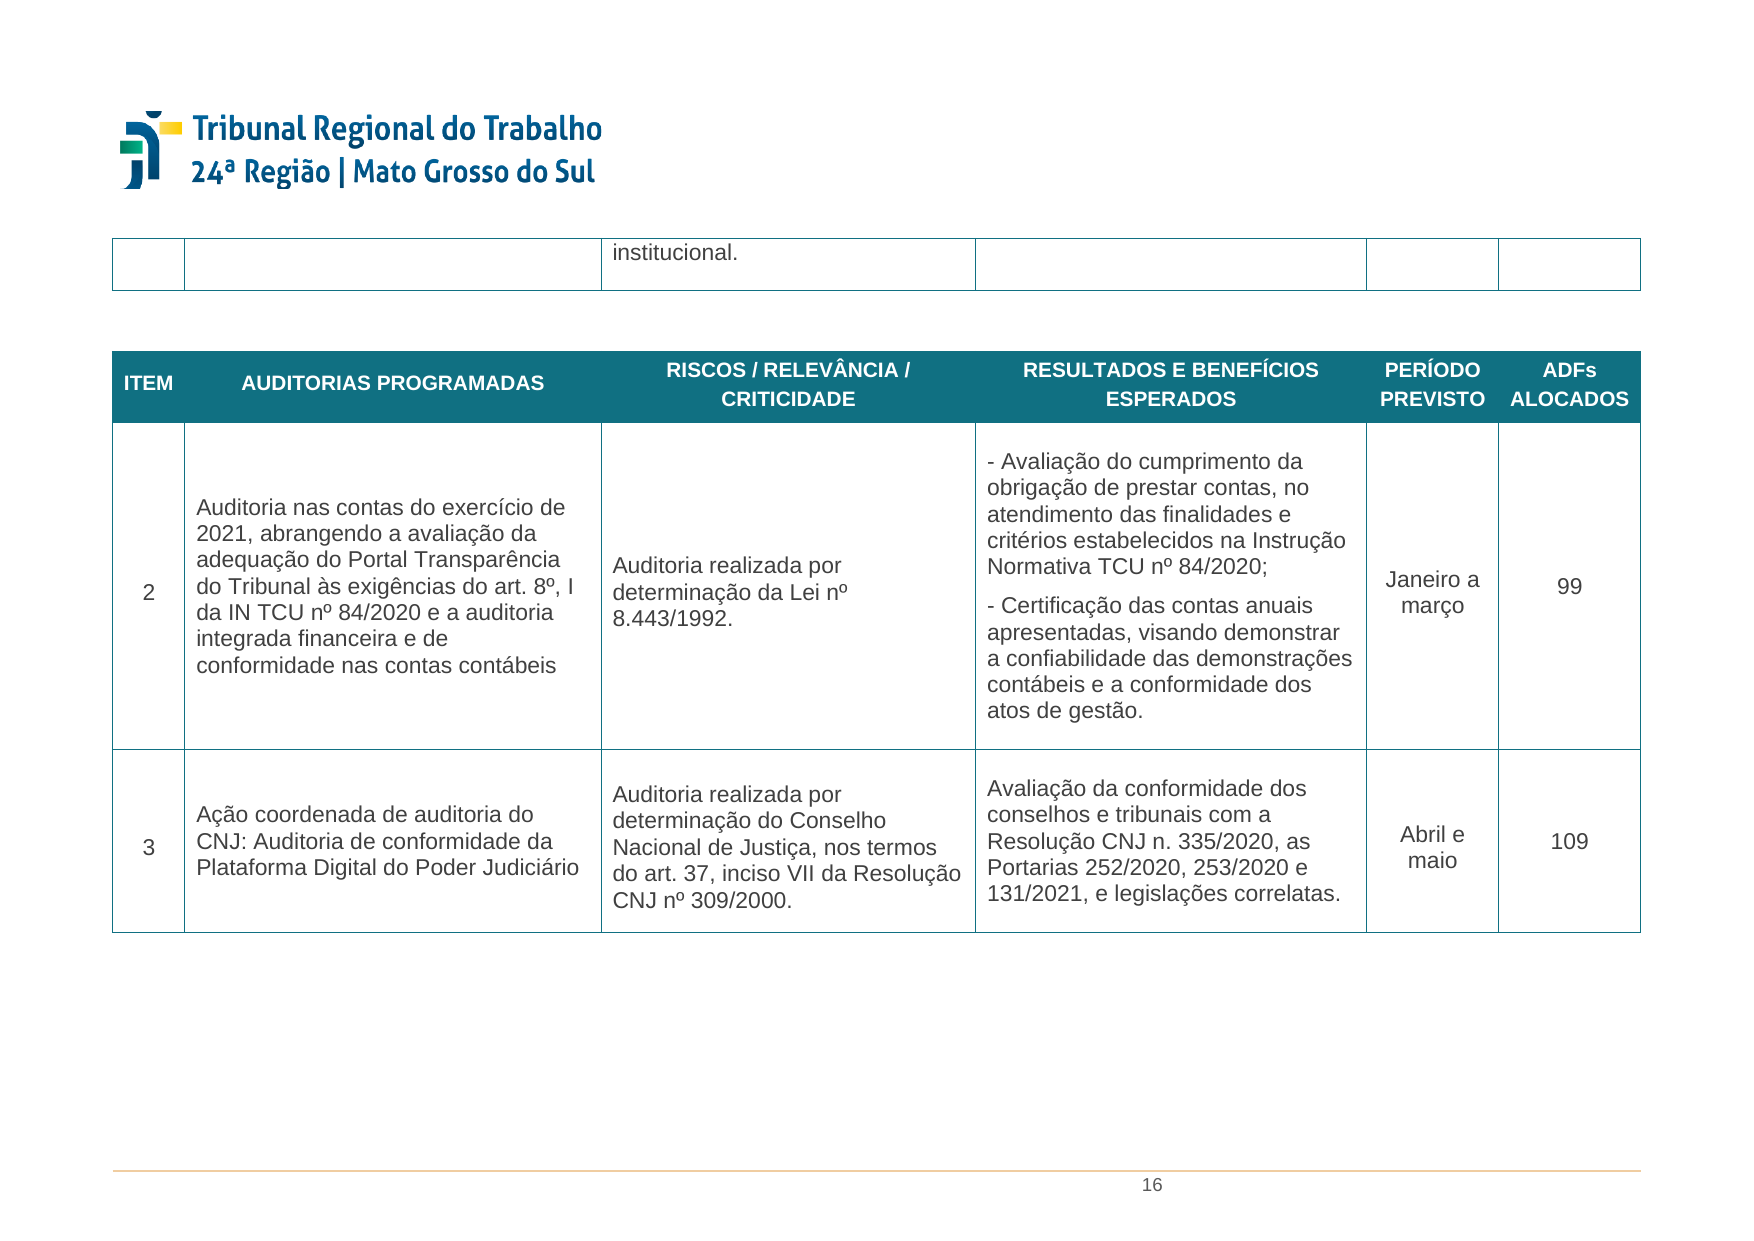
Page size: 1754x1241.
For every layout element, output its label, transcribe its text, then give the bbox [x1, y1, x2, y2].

table_cell [185, 239, 601, 290]
table_header RISCOS / RELEVÂNCIA / CRITICIDADE [602, 352, 975, 422]
table_header PERÍODO PREVISTO [1367, 352, 1498, 422]
table_cell 99 [1499, 423, 1640, 749]
table_header ADFs ALOCADOS [1499, 352, 1640, 422]
table_cell 2 [113, 423, 184, 749]
table_header RESULTADOS E BENEFÍCIOS ESPERADOS [976, 352, 1366, 422]
table_cell 109 [1499, 750, 1640, 932]
table_cell [1367, 239, 1498, 290]
table_cell - Avaliação do cumprimento da obrigação de prestar contas, no atendimento das finalidades e critérios estabelecidos na Instrução Normativa TCU nº 84/2020; - Certificação das contas anuais apresentadas, visando demonstrar a confiabilidade das demonstrações contábeis e a conformidade dos atos de gestão. [976, 423, 1366, 749]
table_cell Janeiro a março [1367, 423, 1498, 749]
table_cell 3 [113, 750, 184, 932]
table_cell [1499, 239, 1640, 290]
table_cell Auditoria nas contas do exercício de 2021, abrangendo a avaliação da adequação do Portal Transparência do Tribunal às exigências do art. 8º, I da IN TCU nº 84/2020 e a auditoria integrada financeira e de conformidade nas contas contábeis [185, 423, 601, 749]
table_cell [976, 239, 1366, 290]
table_cell Avaliação da conformidade dos conselhos e tribunais com a Resolução CNJ n. 335/2020, as Portarias 252/2020, 253/2020 e 131/2021, e legislações correlatas. [976, 750, 1366, 932]
table_cell Abril e maio [1367, 750, 1498, 932]
table_cell Auditoria realizada por determinação da Lei nº 8.443/1992. [602, 423, 975, 749]
table_cell Ação coordenada de auditoria do CNJ: Auditoria de conformidade da Plataforma Digital do Poder Judiciário [185, 750, 601, 932]
table_cell [113, 239, 184, 290]
table_cell Auditoria realizada por determinação do Conselho Nacional de Justiça, nos termos do art. 37, inciso VII da Resolução CNJ nº 309/2000. [602, 750, 975, 932]
table_header ITEM [113, 352, 184, 422]
table_header AUDITORIAS PROGRAMADAS [185, 352, 601, 422]
table_cell institucional. [602, 239, 975, 290]
